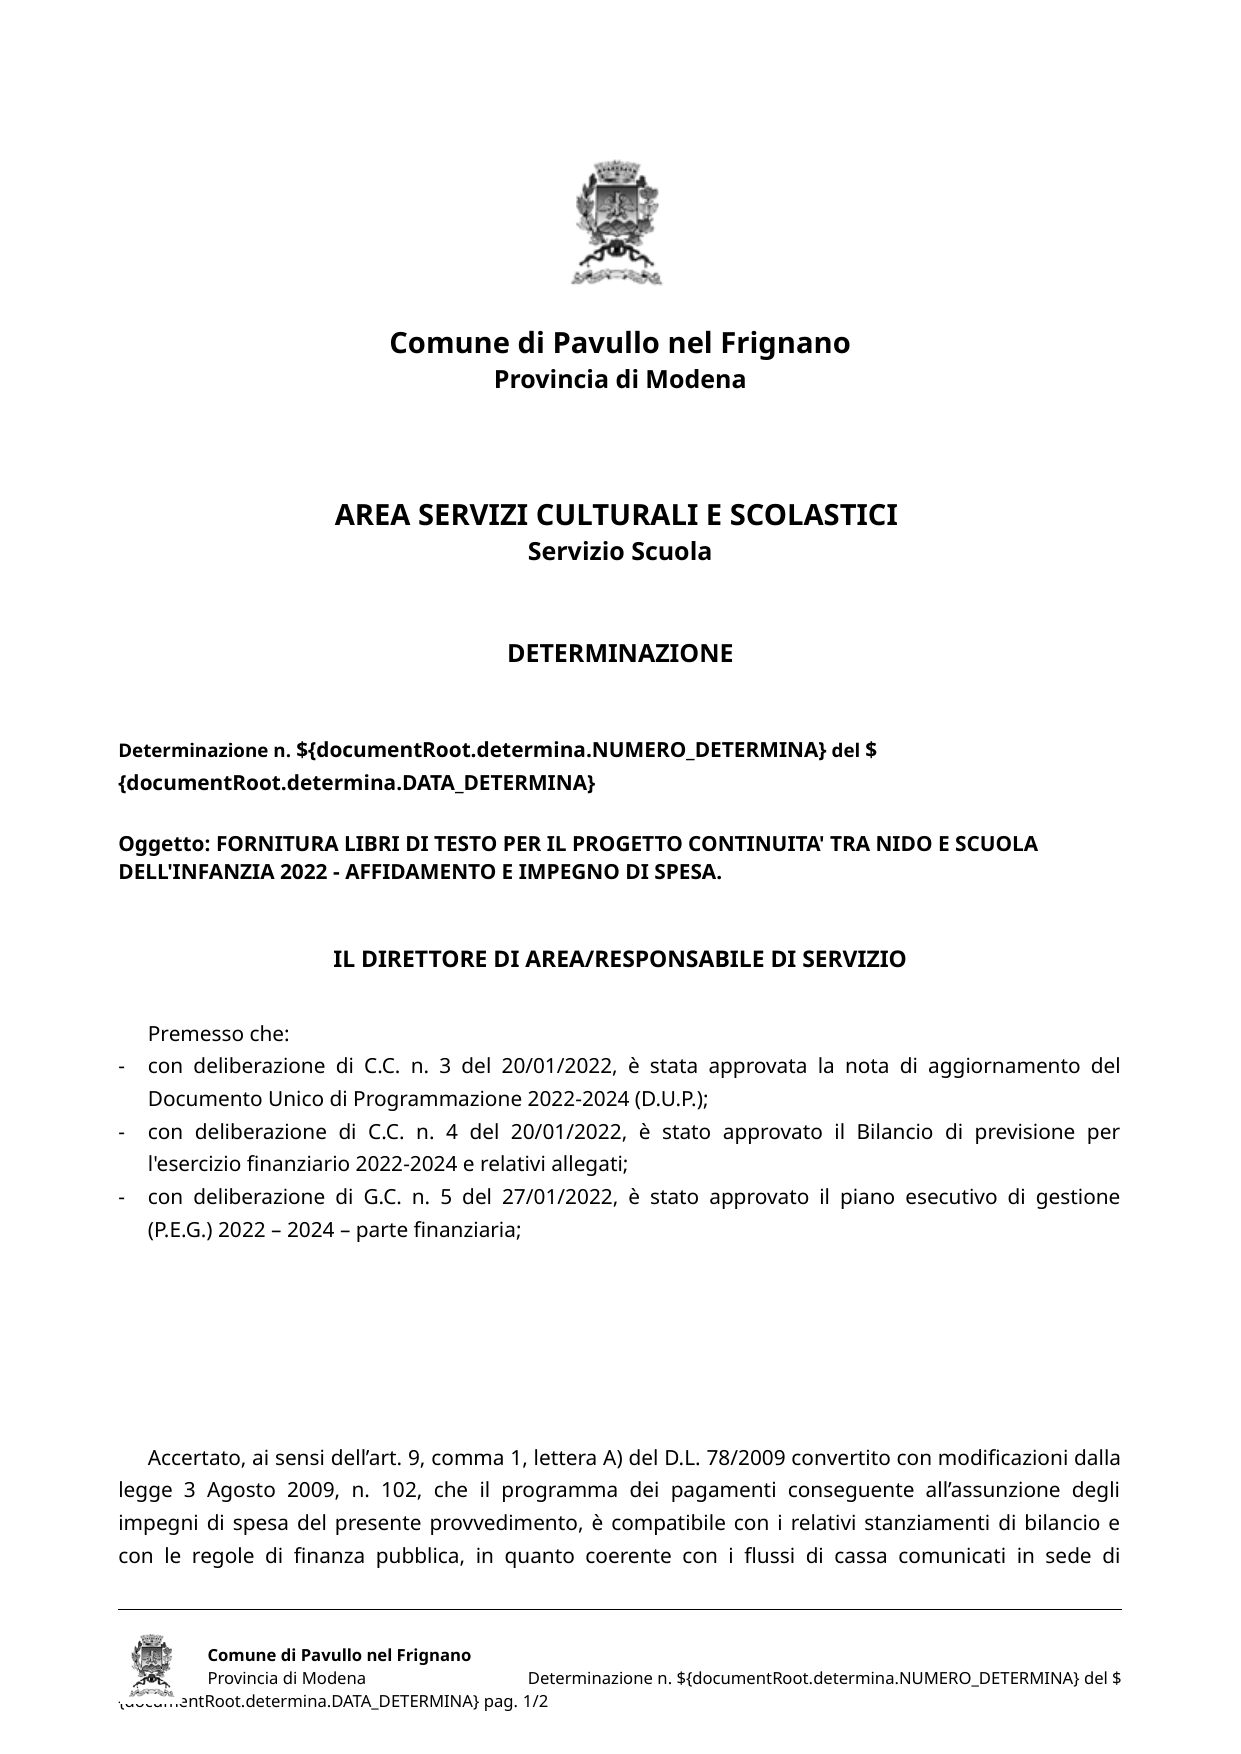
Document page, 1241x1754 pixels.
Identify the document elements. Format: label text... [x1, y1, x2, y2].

list con deliberazione di C.C. n. 4 del 20/01/2022, è stato approvato il Bilancio di previsione per l'esercizio finanziario 2022-2024 e relativi allegati; [118, 1117, 1122, 1178]
text IL DIRETTORE DI AREA/RESPONSABILE DI SERVIZIO [118, 943, 1122, 974]
list con deliberazione di G.C. n. 5 del 27/01/2022, è stato approvato il piano esecutivo di gestione (P.E.G.) 2022 – 2024 – parte finanziaria; [118, 1182, 1122, 1243]
picture [546, 152, 695, 289]
text DETERMINAZIONE [118, 636, 1122, 670]
text Servizio Scuola [118, 533, 1122, 568]
text AREA SERVIZI CULTURALI E SCOLASTICI [118, 494, 1122, 533]
picture [120, 1631, 183, 1704]
text Determinazione n. ${documentRoot.determina.NUMERO_DETERMINA} del ${documentRoot.determina.DATA_DETERMINA} [118, 735, 1122, 796]
list con deliberazione di C.C. n. 3 del 20/01/2022, è stata approvata la nota di aggiornamento del Documento Unico di Programmazione 2022-2024 (D.U.P.); [118, 1052, 1122, 1113]
text Oggetto: FORNITURA LIBRI DI TESTO PER IL PROGETTO CONTINUITA' TRA NIDO E SCUOLA DELL'INFANZIA 2022 - AFFIDAMENTO E IMPEGNO DI SPESA. [118, 829, 1122, 886]
text Accertato, ai sensi dell’art. 9, comma 1, lettera A) del D.L. 78/2009 convertito con modificazioni dalla legge 3 Agosto 2009, n. 102, che il programma dei pagamenti conseguente all’assunzione degli impegni di spesa del presente provvedimento, è compatibile con i relativi stanziamenti di bilancio e con le regole di finanza pubblica, in quanto coerente con i flussi di cassa comunicati in sede di [118, 1443, 1122, 1569]
text Premesso che: [118, 1019, 1122, 1047]
